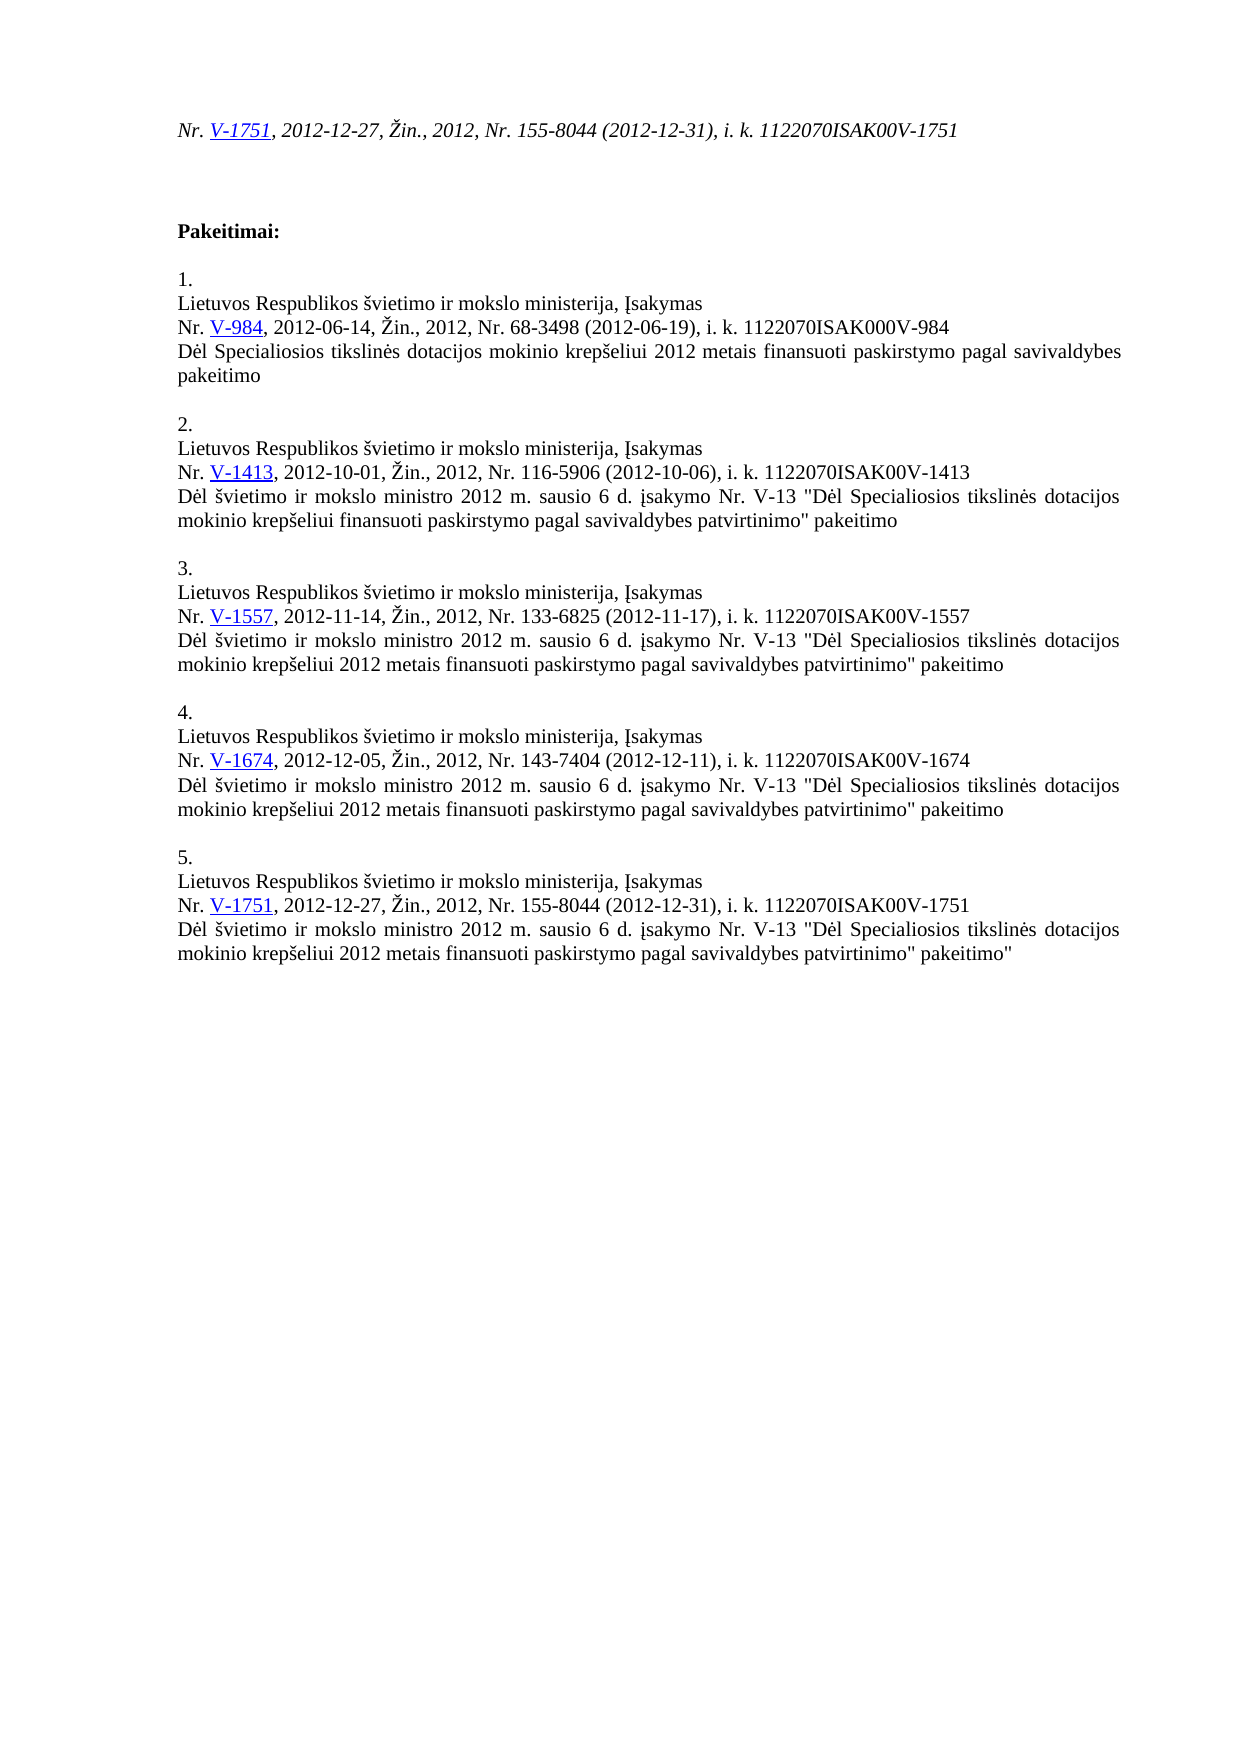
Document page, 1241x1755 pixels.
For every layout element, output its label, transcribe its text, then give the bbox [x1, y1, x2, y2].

text Lietuvos Respublikos švietimo ir mokslo ministerija, Įsakymas [177, 291, 1122, 315]
text Dėl švietimo ir mokslo ministro 2012 m. sausio 6 d. įsakymo Nr. V-13 "Dėl Specialiosios tikslinės dotacijos mokinio krepšeliui 2012 metais finansuoti paskirstymo pagal savivaldybes patvirtinimo" pakeitimo [177, 772, 1122, 821]
text Dėl švietimo ir mokslo ministro 2012 m. sausio 6 d. įsakymo Nr. V-13 "Dėl Specialiosios tikslinės dotacijos mokinio krepšeliui 2012 metais finansuoti paskirstymo pagal savivaldybes patvirtinimo" pakeitimo [177, 628, 1122, 676]
text Nr. V-1751, 2012-12-27, Žin., 2012, Nr. 155-8044 (2012-12-31), i. k. 1122070ISAK00V-1751 [177, 893, 1122, 917]
text Lietuvos Respublikos švietimo ir mokslo ministerija, Įsakymas [177, 869, 1122, 893]
text Dėl Specialiosios tikslinės dotacijos mokinio krepšeliui 2012 metais finansuoti paskirstymo pagal savivaldybes pakeitimo [177, 339, 1122, 387]
text Pakeitimai: [177, 219, 1122, 243]
text Nr. V-984, 2012-06-14, Žin., 2012, Nr. 68-3498 (2012-06-19), i. k. 1122070ISAK000V-984 [177, 315, 1122, 339]
text 5. [177, 845, 1122, 869]
text 2. [177, 412, 1122, 436]
text 3. [177, 556, 1122, 580]
text 4. [177, 700, 1122, 724]
text Lietuvos Respublikos švietimo ir mokslo ministerija, Įsakymas [177, 436, 1122, 460]
text Nr. V-1751, 2012-12-27, Žin., 2012, Nr. 155-8044 (2012-12-31), i. k. 1122070ISAK00V-1751 [177, 118, 1122, 142]
text Nr. V-1413, 2012-10-01, Žin., 2012, Nr. 116-5906 (2012-10-06), i. k. 1122070ISAK00V-1413 [177, 460, 1122, 484]
text Lietuvos Respublikos švietimo ir mokslo ministerija, Įsakymas [177, 580, 1122, 604]
text Dėl švietimo ir mokslo ministro 2012 m. sausio 6 d. įsakymo Nr. V-13 "Dėl Specialiosios tikslinės dotacijos mokinio krepšeliui finansuoti paskirstymo pagal savivaldybes patvirtinimo" pakeitimo [177, 484, 1122, 532]
text Nr. V-1557, 2012-11-14, Žin., 2012, Nr. 133-6825 (2012-11-17), i. k. 1122070ISAK00V-1557 [177, 604, 1122, 628]
text Nr. V-1674, 2012-12-05, Žin., 2012, Nr. 143-7404 (2012-12-11), i. k. 1122070ISAK00V-1674 [177, 748, 1122, 772]
text Dėl švietimo ir mokslo ministro 2012 m. sausio 6 d. įsakymo Nr. V-13 "Dėl Specialiosios tikslinės dotacijos mokinio krepšeliui 2012 metais finansuoti paskirstymo pagal savivaldybes patvirtinimo" pakeitimo" [177, 917, 1122, 965]
text Lietuvos Respublikos švietimo ir mokslo ministerija, Įsakymas [177, 724, 1122, 748]
text 1. [177, 267, 1122, 291]
